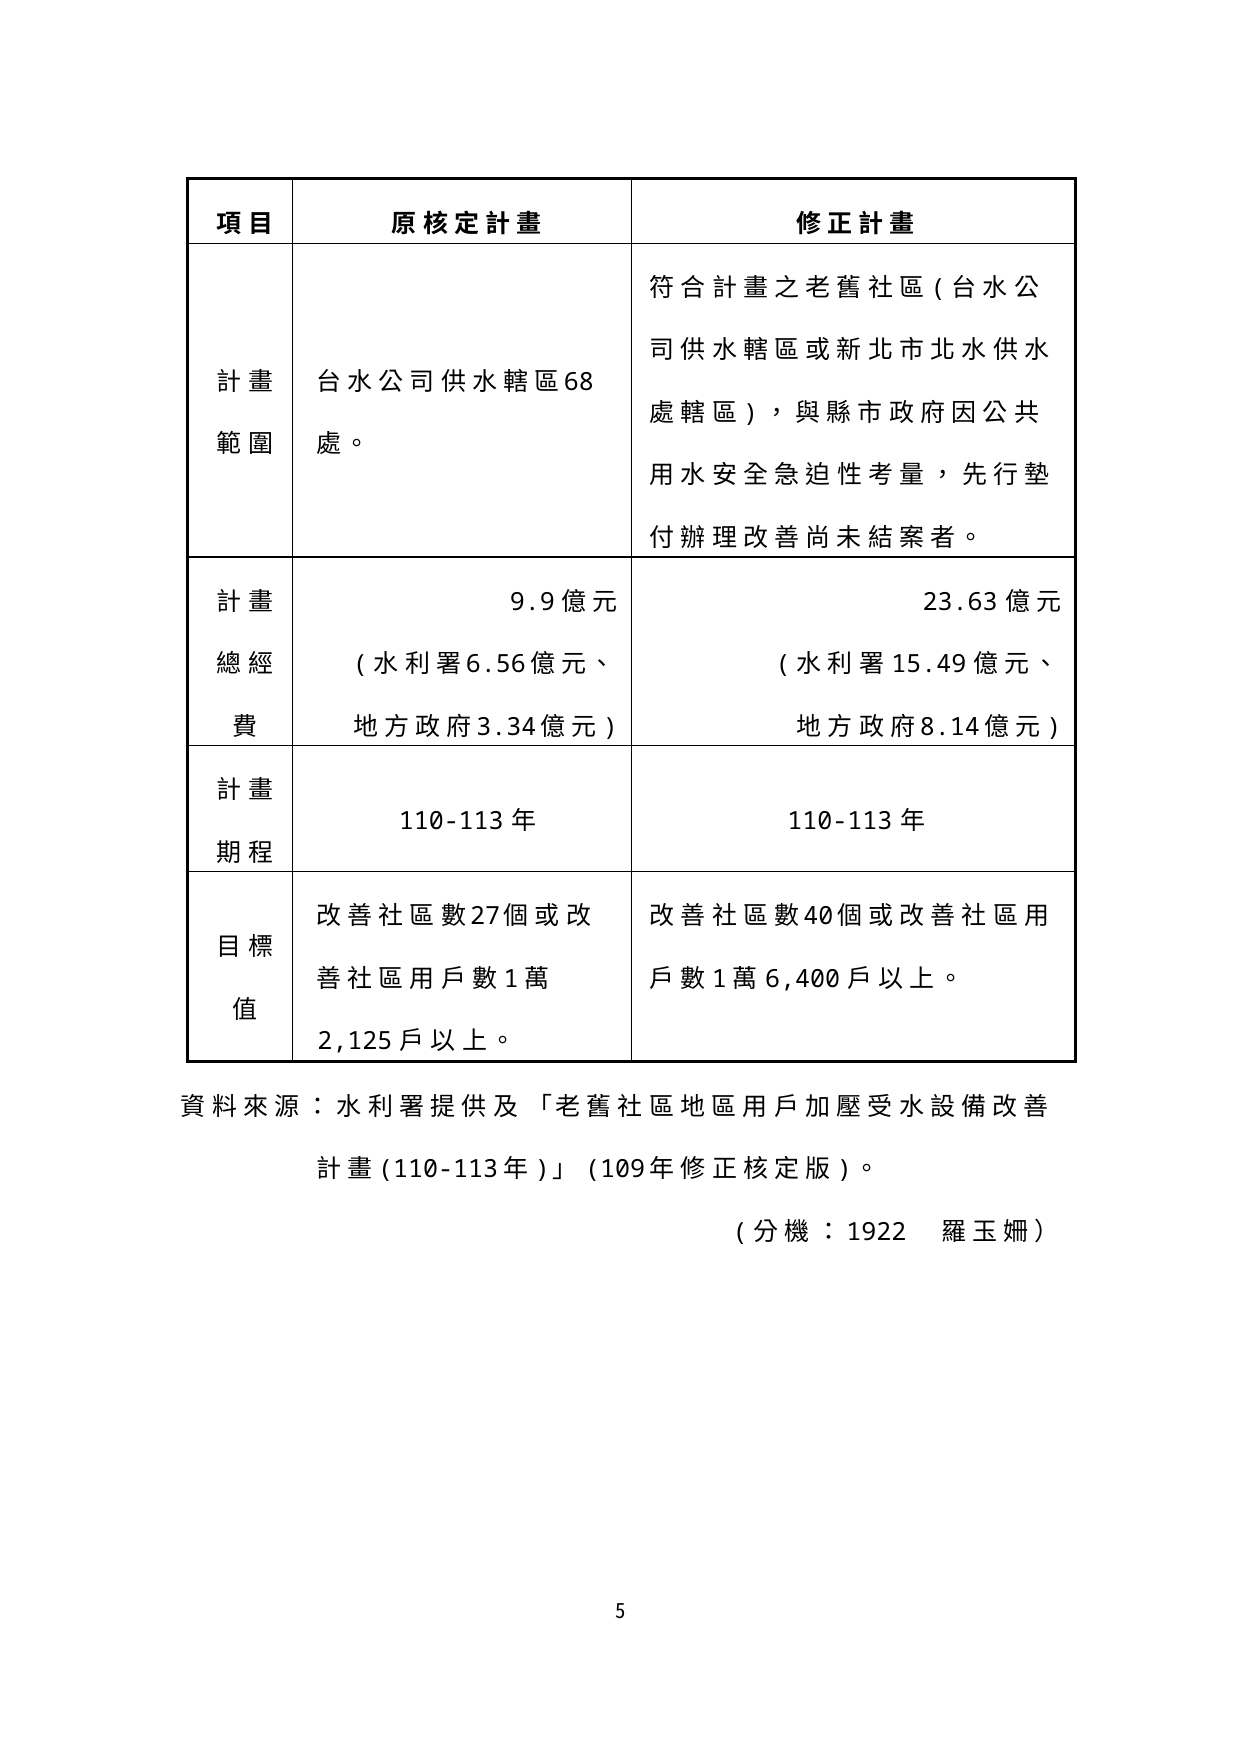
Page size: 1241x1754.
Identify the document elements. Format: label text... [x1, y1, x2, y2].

table_cell 9.9億元 (水利署6.56億元、 地方政府3.34億元) [293, 558, 631, 745]
table_header 修正計畫 [632, 180, 1074, 243]
table_cell 計畫 範圍 [189, 244, 292, 556]
text 資料來源：水利署提供及「老舊社區地區用戶加壓受水設備改善計畫(110-113年)」(109年修正核定版)。 [177, 1063, 1063, 1188]
table_cell 計畫 期程 [189, 746, 292, 871]
table_cell 110-113年 [632, 746, 1074, 871]
table_header 項目 [189, 180, 292, 243]
table_cell 目標值 [189, 872, 292, 1059]
table_cell 改善社區數27個或改善社區用戶數1萬2,125戶以上。 [293, 872, 631, 1059]
table_cell 改善社區數40個或改善社區用戶數1萬6,400戶以上。 [632, 872, 1074, 1059]
table_header 原核定計畫 [293, 180, 631, 243]
text (分機：1922 羅玉姍） [177, 1188, 1063, 1250]
table_cell 110-113年 [293, 746, 631, 871]
table_cell 23.63億元 (水利署15.49億元、 地方政府8.14億元) [632, 558, 1074, 745]
table_cell 計畫 總經費 [189, 558, 292, 745]
table_cell 台水公司供水轄區68處。 [293, 244, 631, 556]
table_cell 符合計畫之老舊社區(台水公司供水轄區或新北市北水供水處轄區)，與縣市政府因公共用水安全急迫性考量，先行墊付辦理改善尚未結案者。 [632, 244, 1074, 556]
